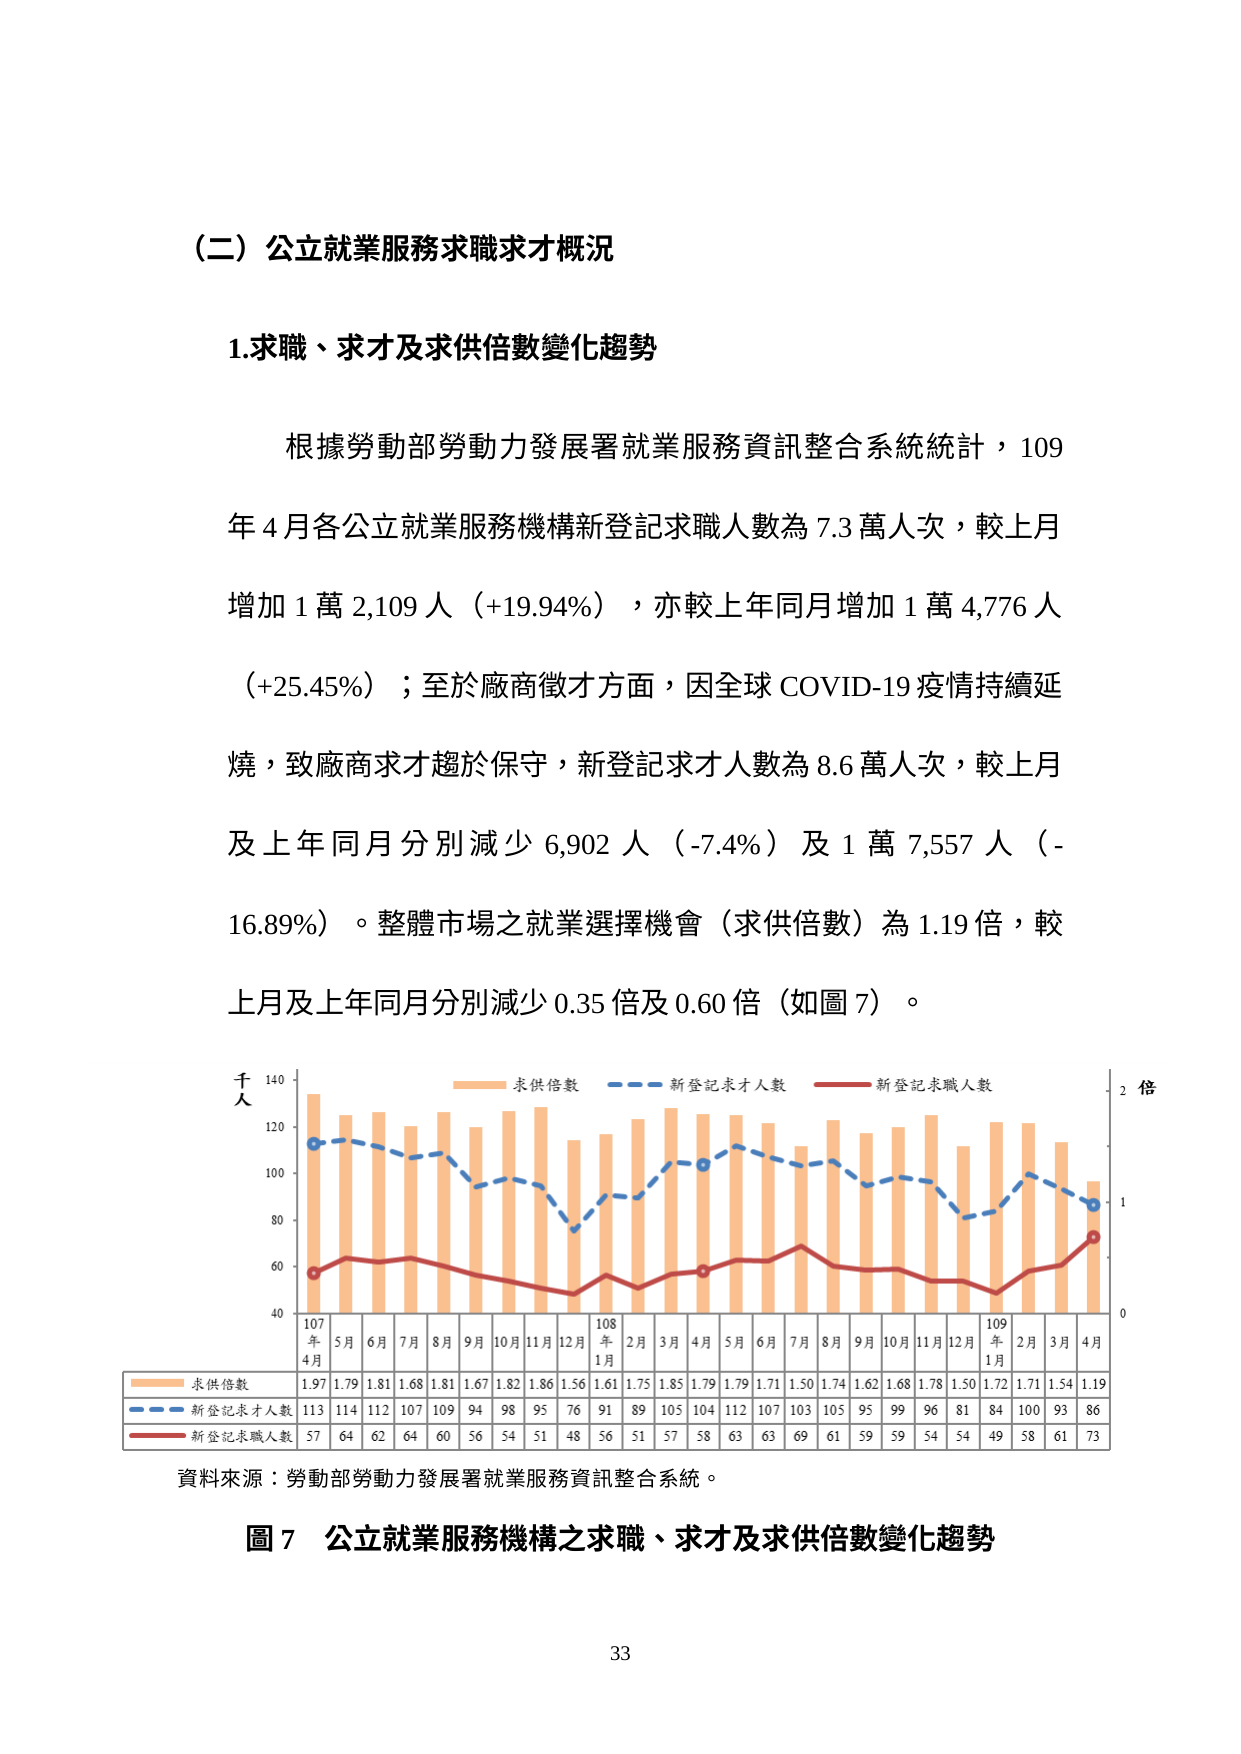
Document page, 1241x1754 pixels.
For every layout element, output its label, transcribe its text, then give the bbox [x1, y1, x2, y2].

text 根據勞動部勞動力發展署就業服務資訊整合系統統計，109年4月各公立就業服務機構新登記求職人數為7.3萬人次，較上月增加1萬2,109人（+19.94%），亦較上年同月增加1萬4,776人（+25.45%）；至於廠商徵才方面，因全球COVID-19疫情持續延燒，致廠商求才趨於保守，新登記求才人數為8.6萬人次，較上月及上年同月分別減少6,902人（-7.4%）及1萬7,557人（-16.89%）。整體市場之就業選擇機會（求供倍數）為1.19倍，較上月及上年同月分別減少0.35倍及0.60倍（如圖7）。 [227, 406, 1063, 1041]
subtitle （二）公立就業服務求職求才概況 [177, 207, 1063, 287]
picture [88, 1061, 1170, 1456]
text 圖7 公立就業服務機構之求職、求才及求供倍數變化趨勢 [177, 1497, 1063, 1576]
text 資料來源：勞動部勞動力發展署就業服務資訊整合系統。 [177, 1457, 1063, 1497]
subtitle 1.求職、求才及求供倍數變化趨勢 [227, 306, 1063, 386]
